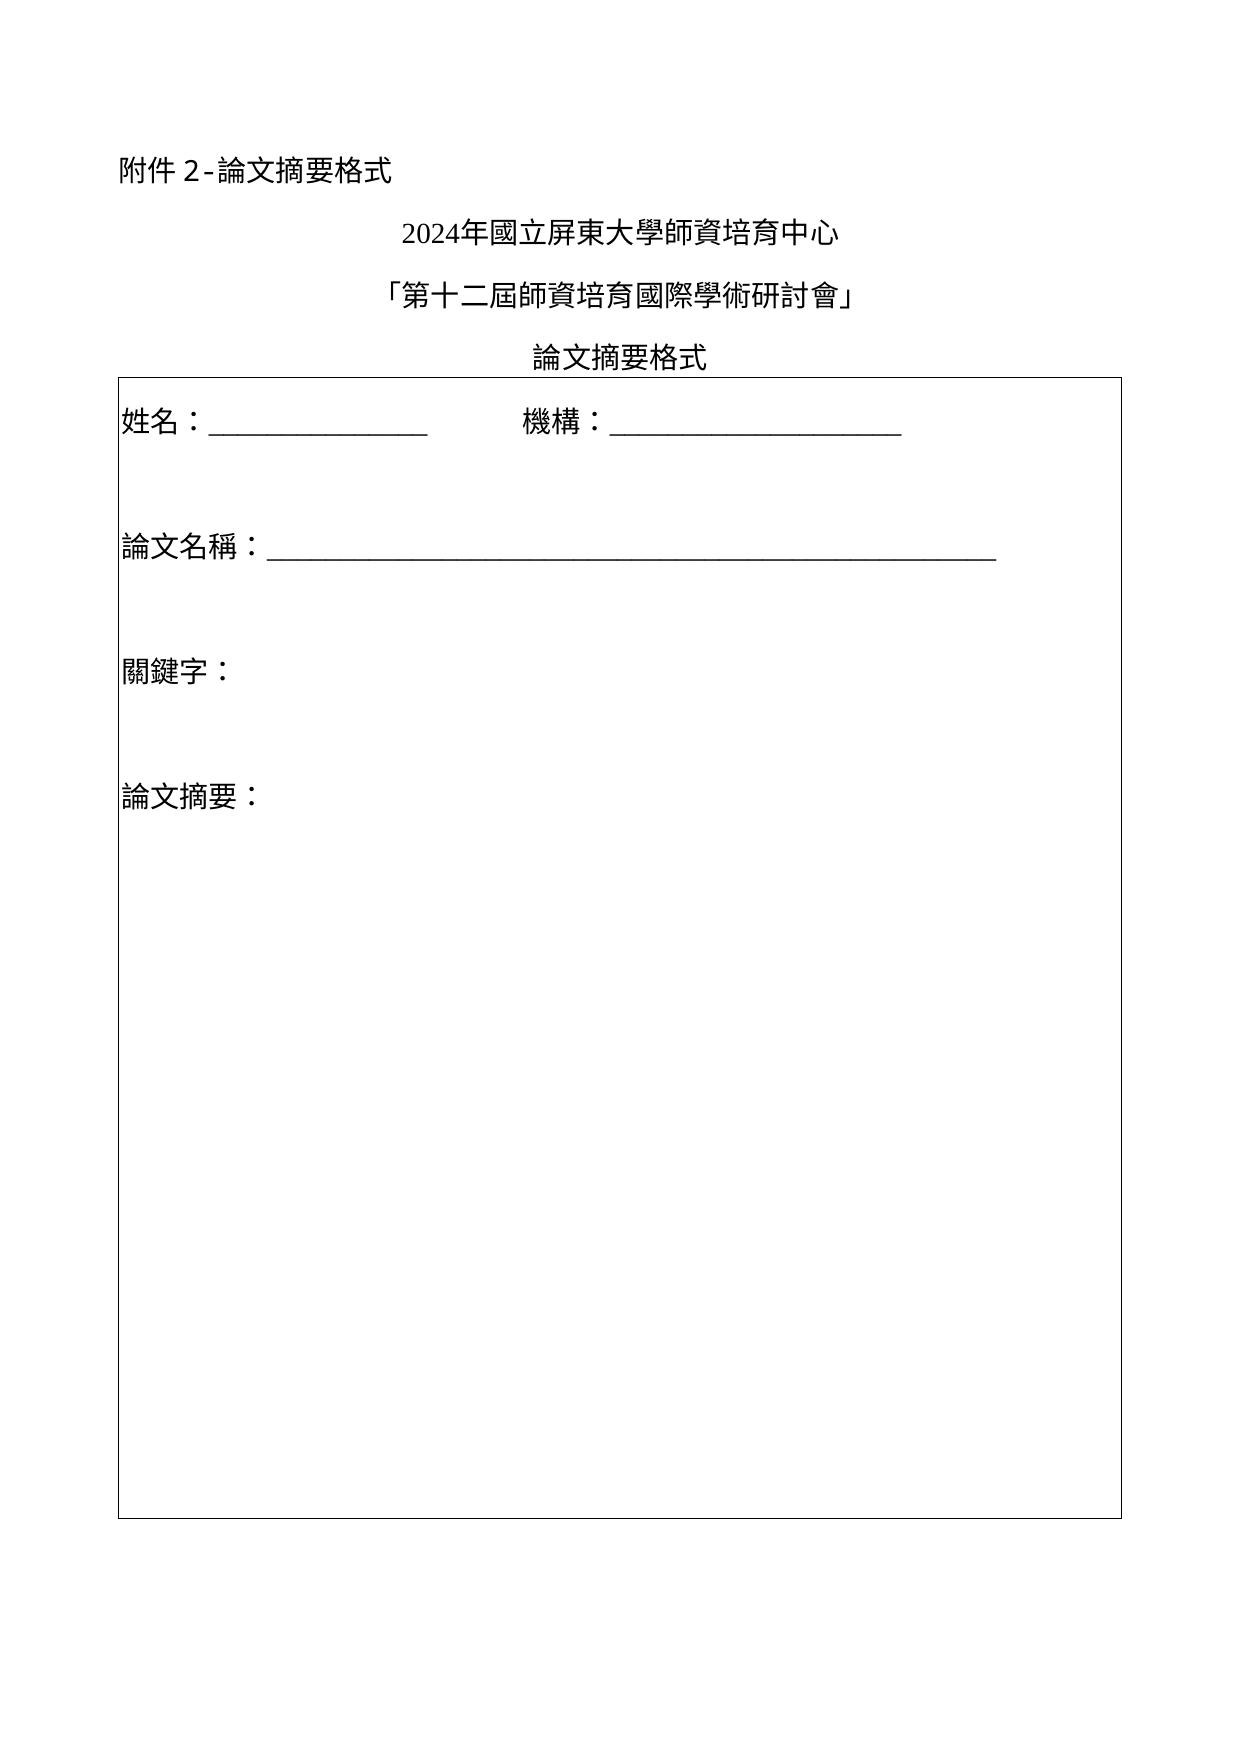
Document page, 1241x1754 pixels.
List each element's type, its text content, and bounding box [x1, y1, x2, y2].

text 附件2-論文摘要格式 [118, 127, 1122, 189]
text 論文摘要格式 [118, 314, 1122, 377]
table_header 姓名：_______________ 機構：____________________ 論文名稱：__________________________________________________ 關鍵字： 論文摘要： [119, 378, 1121, 1518]
text 「第十二屆師資培育國際學術研討會」 [118, 252, 1122, 314]
text 2024年國立屏東大學師資培育中心 [118, 189, 1122, 252]
